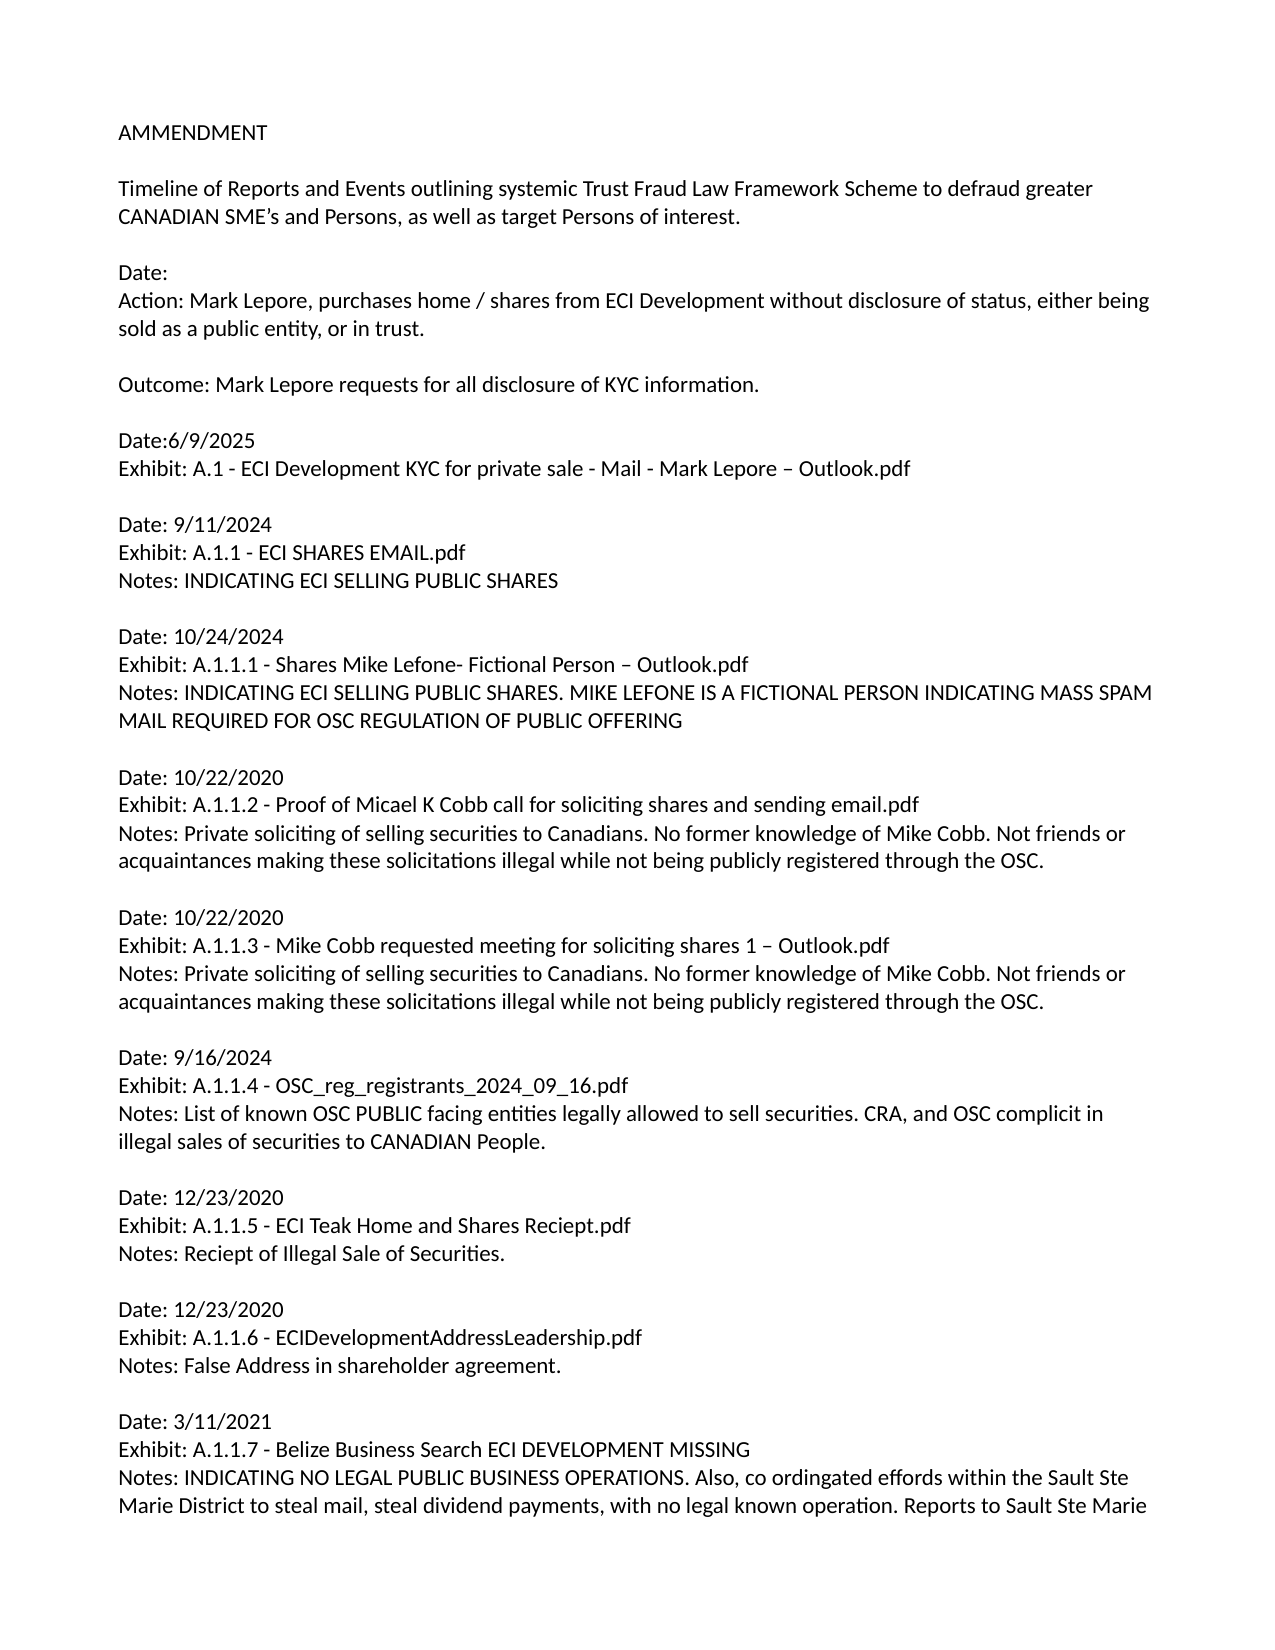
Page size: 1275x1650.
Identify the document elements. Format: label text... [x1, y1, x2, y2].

text Exhibit: A.1 - ECI Development KYC for private sale - Mail - Mark Lepore – Outlook.pdf [118, 454, 1157, 482]
text Date: [118, 258, 1157, 286]
text Exhibit: A.1.1.2 - Proof of Micael K Cobb call for soliciting shares and sending email.pdf [118, 791, 1157, 819]
text Date: 12/23/2020 [118, 1183, 1157, 1211]
text Notes: Reciept of Illegal Sale of Securities. [118, 1239, 1157, 1267]
text Exhibit: A.1.1.7 - Belize Business Search ECI DEVELOPMENT MISSING [118, 1435, 1157, 1463]
text Exhibit: A.1.1.1 - Shares Mike Lefone- Fictional Person – Outlook.pdf [118, 651, 1157, 678]
text Exhibit: A.1.1.4 - OSC_reg_registrants_2024_09_16.pdf [118, 1071, 1157, 1099]
text Date:6/9/2025 [118, 426, 1157, 454]
text Outcome: Mark Lepore requests for all disclosure of KYC information. [118, 370, 1157, 398]
text Exhibit: A.1.1.5 - ECI Teak Home and Shares Reciept.pdf [118, 1211, 1157, 1239]
text Date: 10/22/2020 [118, 903, 1157, 931]
text AMMENDMENT [118, 118, 1157, 146]
text Date: 10/22/2020 [118, 763, 1157, 791]
text Exhibit: A.1.1.6 - ECIDevelopmentAddressLeadership.pdf [118, 1323, 1157, 1351]
text Notes: Private soliciting of selling securities to Canadians. No former knowledge of Mike Cobb. Not friends or acquaintances making these solicitations illegal while not being publicly registered through the OSC. [118, 819, 1157, 875]
text Timeline of Reports and Events outlining systemic Trust Fraud Law Framework Scheme to defraud greater CANADIAN SME’s and Persons, as well as target Persons of interest. [118, 174, 1157, 230]
text Action: Mark Lepore, purchases home / shares from ECI Development without disclosure of status, either being sold as a public entity, or in trust. [118, 286, 1157, 342]
text Date: 9/16/2024 [118, 1043, 1157, 1071]
text Notes: INDICATING NO LEGAL PUBLIC BUSINESS OPERATIONS. Also, co ordingated effords within the Sault Ste Marie District to steal mail, steal dividend payments, with no legal known operation. Reports to Sault Ste Marie [118, 1463, 1157, 1519]
text Exhibit: A.1.1 - ECI SHARES EMAIL.pdf [118, 538, 1157, 566]
text Date: 3/11/2021 [118, 1407, 1157, 1435]
text Notes: INDICATING ECI SELLING PUBLIC SHARES [118, 566, 1157, 594]
text Date: 12/23/2020 [118, 1295, 1157, 1323]
text Date: 10/24/2024 [118, 622, 1157, 651]
text Date: 9/11/2024 [118, 510, 1157, 538]
text Notes: INDICATING ECI SELLING PUBLIC SHARES. MIKE LEFONE IS A FICTIONAL PERSON INDICATING MASS SPAM MAIL REQUIRED FOR OSC REGULATION OF PUBLIC OFFERING [118, 678, 1157, 734]
text Notes: Private soliciting of selling securities to Canadians. No former knowledge of Mike Cobb. Not friends or acquaintances making these solicitations illegal while not being publicly registered through the OSC. [118, 959, 1157, 1015]
text Notes: False Address in shareholder agreement. [118, 1351, 1157, 1379]
text Notes: List of known OSC PUBLIC facing entities legally allowed to sell securities. CRA, and OSC complicit in illegal sales of securities to CANADIAN People. [118, 1099, 1157, 1155]
text Exhibit: A.1.1.3 - Mike Cobb requested meeting for soliciting shares 1 – Outlook.pdf [118, 931, 1157, 959]
